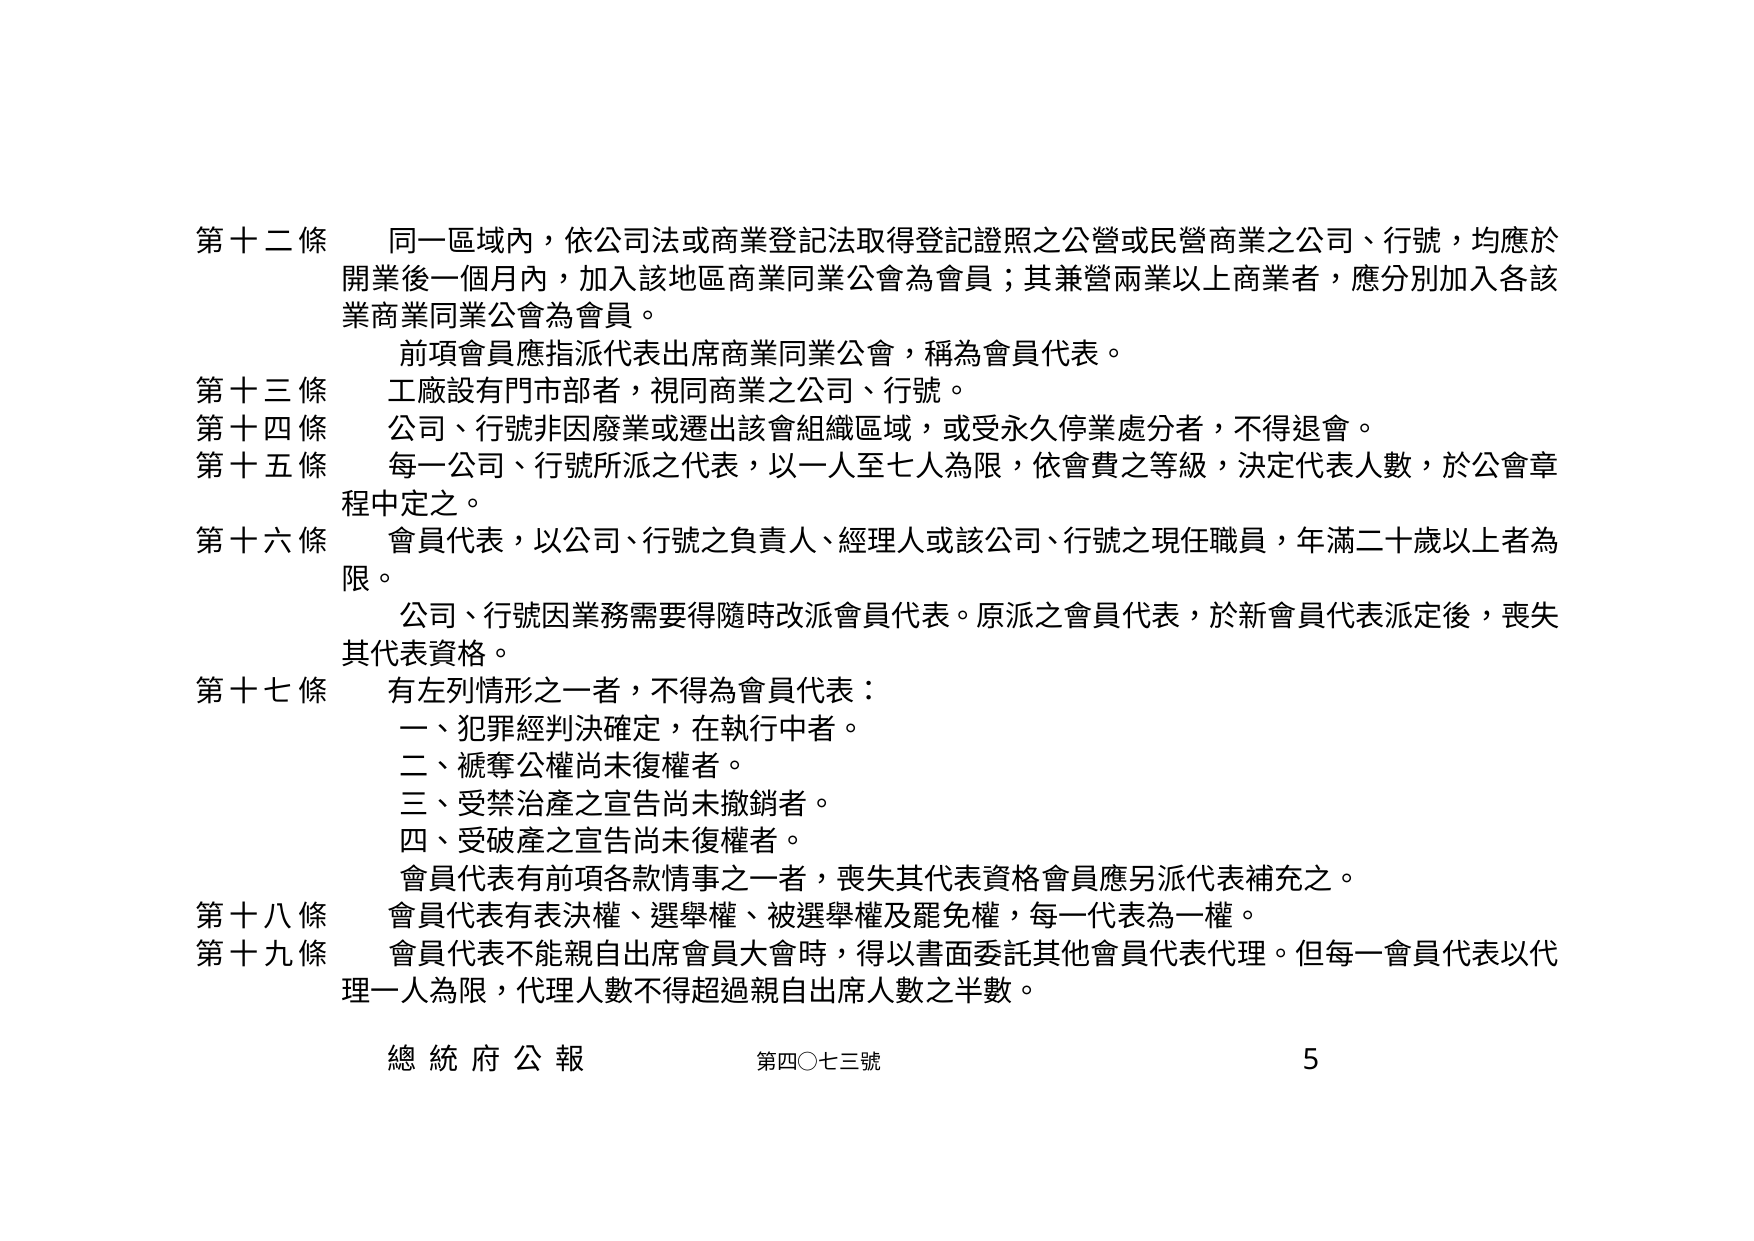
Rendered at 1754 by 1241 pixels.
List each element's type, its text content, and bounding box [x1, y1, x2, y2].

text 一、犯罪經判決確定，在執行中者。 [399, 709, 1559, 747]
text 第十二條 同一區域內，依公司法或商業登記法取得登記證照之公營或民營商業之公司、行號，均應於開業後一個月內，加入該地區商業同業公會為會員；其兼營兩業以上商業者，應分別加入各該業商業同業公會為會員。 [195, 222, 1559, 334]
text 第十四條 公司、行號非因廢業或遷出該會組織區域，或受永久停業處分者，不得退會。 [195, 409, 1559, 447]
text 第十三條 工廠設有門市部者，視同商業之公司、行號。 [195, 372, 1559, 409]
text 公司、行號因業務需要得隨時改派會員代表。原派之會員代表，於新會員代表派定後，喪失其代表資格。 [341, 597, 1559, 672]
text 第十九條 會員代表不能親自出席會員大會時，得以書面委託其他會員代表代理。但每一會員代表以代理一人為限，代理人數不得超過親自出席人數之半數。 [195, 934, 1559, 1009]
text 四、受破產之宣告尚未復權者。 [399, 822, 1559, 859]
text 第十六條 會員代表，以公司、行號之負責人、經理人或該公司、行號之現任職員，年滿二十歲以上者為限。 [195, 522, 1559, 597]
text 第十八條 會員代表有表決權、選舉權、被選舉權及罷免權，每一代表為一權。 [195, 897, 1559, 934]
text 前項會員應指派代表出席商業同業公會，稱為會員代表。 [341, 334, 1559, 372]
text 會員代表有前項各款情事之一者，喪失其代表資格會員應另派代表補充之。 [341, 859, 1559, 897]
text 第十五條 每一公司、行號所派之代表，以一人至七人為限，依會費之等級，決定代表人數，於公會章程中定之。 [195, 447, 1559, 522]
text 二、褫奪公權尚未復權者。 [399, 747, 1559, 784]
text 三、受禁治產之宣告尚未撤銷者。 [399, 784, 1559, 822]
text 第十七條 有左列情形之一者，不得為會員代表： [195, 672, 1559, 709]
